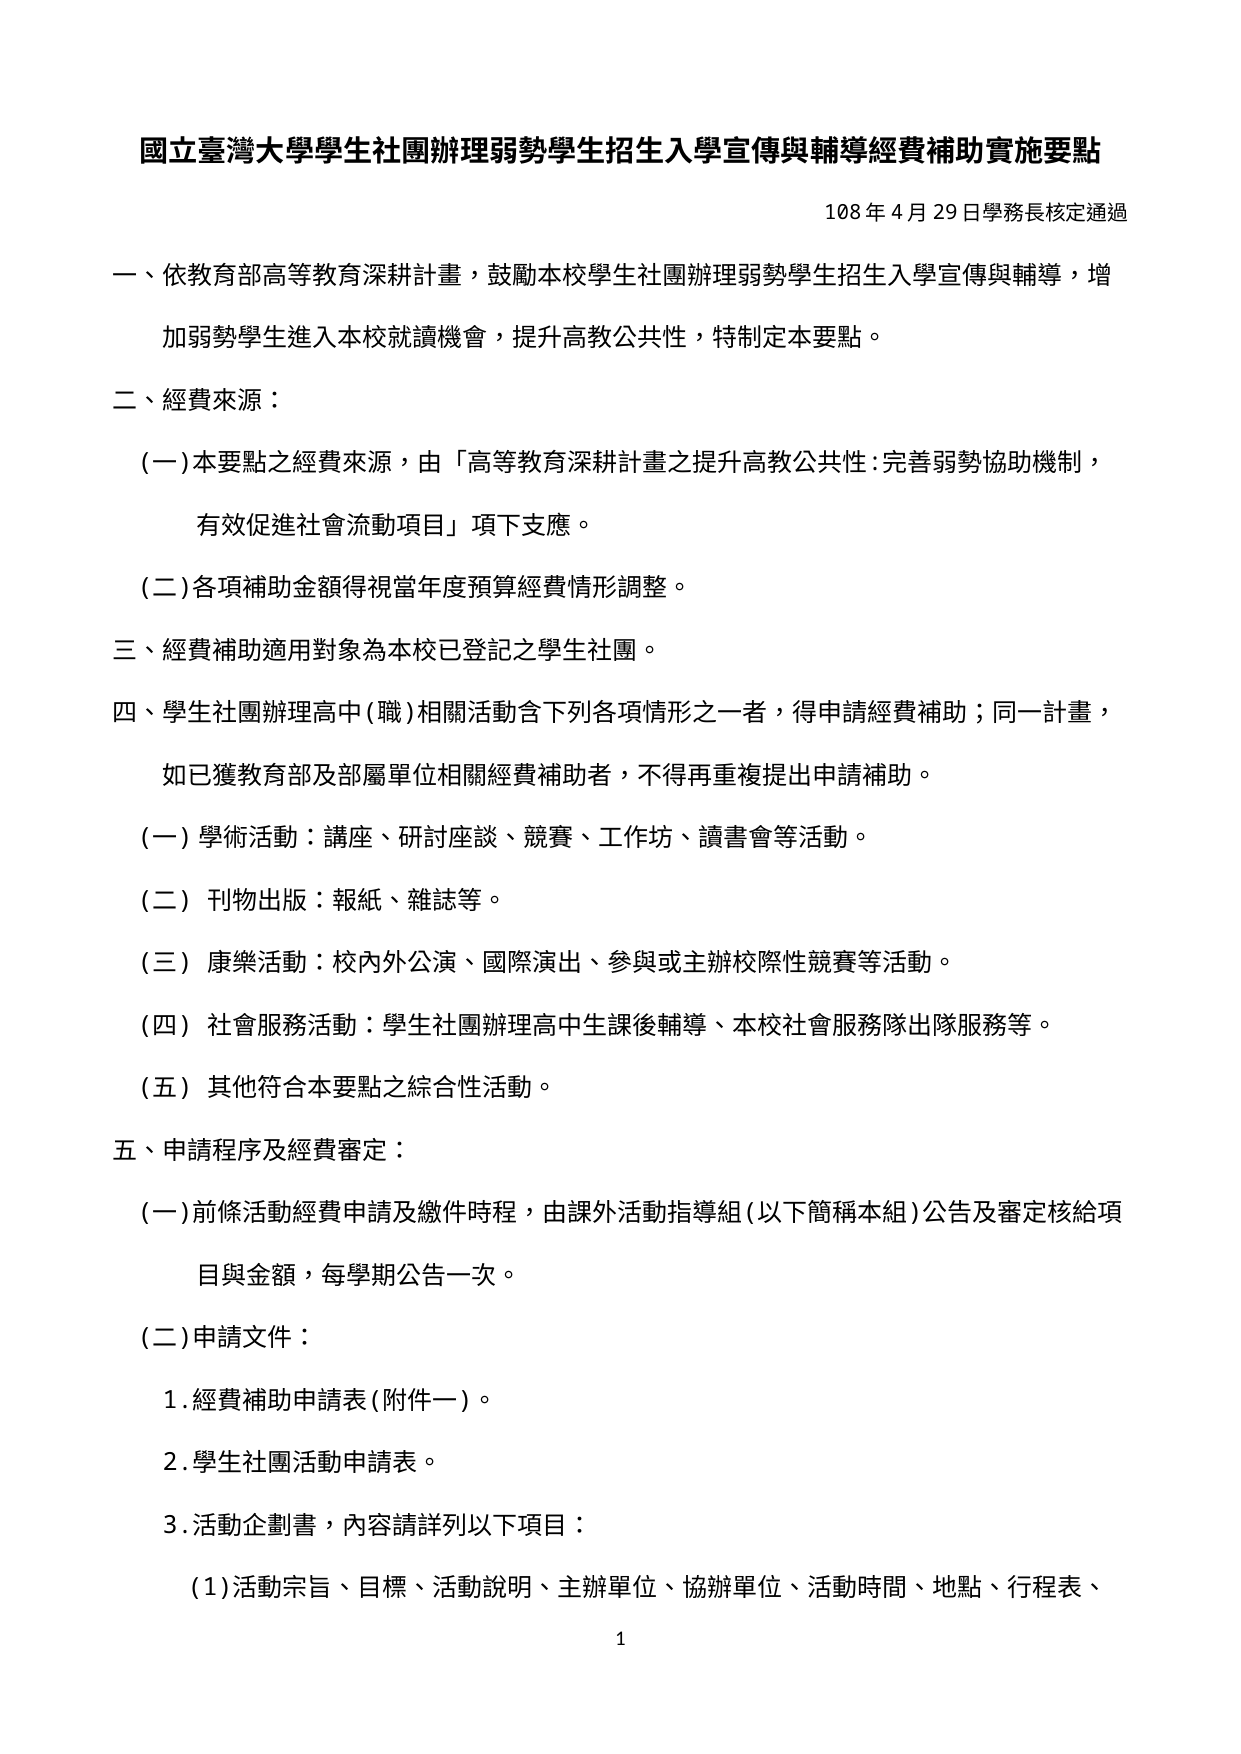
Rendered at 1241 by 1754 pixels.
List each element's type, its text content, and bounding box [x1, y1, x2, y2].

text (一)本要點之經費來源，由「高等教育深耕計畫之提升高教公共性:完善弱勢協助機制，有效促進社會流動項目」項下支應。 [137, 419, 1128, 544]
text (一)前條活動經費申請及繳件時程，由課外活動指導組(以下簡稱本組)公告及審定核給項目與金額，每學期公告一次。 [137, 1169, 1128, 1294]
text (二)各項補助金額得視當年度預算經費情形調整。 [137, 544, 1128, 607]
text 一、依教育部高等教育深耕計畫，鼓勵本校學生社團辦理弱勢學生招生入學宣傳與輔導，增加弱勢學生進入本校就讀機會，提升高教公共性，特制定本要點。 [112, 232, 1128, 357]
text 五、申請程序及經費審定： [112, 1107, 1128, 1169]
text (五) 其他符合本要點之綜合性活動。 [137, 1044, 1128, 1107]
text (四) 社會服務活動：學生社團辦理高中生課後輔導、本校社會服務隊出隊服務等。 [137, 982, 1128, 1044]
text 四、學生社團辦理高中(職)相關活動含下列各項情形之一者，得申請經費補助；同一計畫，如已獲教育部及部屬單位相關經費補助者，不得再重複提出申請補助。 [112, 669, 1128, 794]
text 二、經費來源： [112, 357, 1128, 419]
text 3.活動企劃書，內容請詳列以下項目： [162, 1482, 1128, 1544]
text 1.經費補助申請表(附件一)。 [162, 1357, 1128, 1419]
text 2.學生社團活動申請表。 [162, 1419, 1128, 1482]
text 108年4月29日學務長核定通過 [112, 169, 1128, 232]
text (二) 刊物出版：報紙、雜誌等。 [137, 857, 1128, 919]
text 國立臺灣大學學生社團辦理弱勢學生招生入學宣傳與輔導經費補助實施要點 [112, 107, 1128, 169]
text (一) 學術活動：講座、研討座談、競賽、工作坊、讀書會等活動。 [137, 794, 1128, 857]
text (二)申請文件： [137, 1294, 1128, 1357]
text (三) 康樂活動：校內外公演、國際演出、參與或主辦校際性競賽等活動。 [137, 919, 1128, 982]
text 三、經費補助適用對象為本校已登記之學生社團。 [112, 607, 1128, 669]
text (1)活動宗旨、目標、活動說明、主辦單位、協辦單位、活動時間、地點、行程表、 [187, 1544, 1128, 1607]
